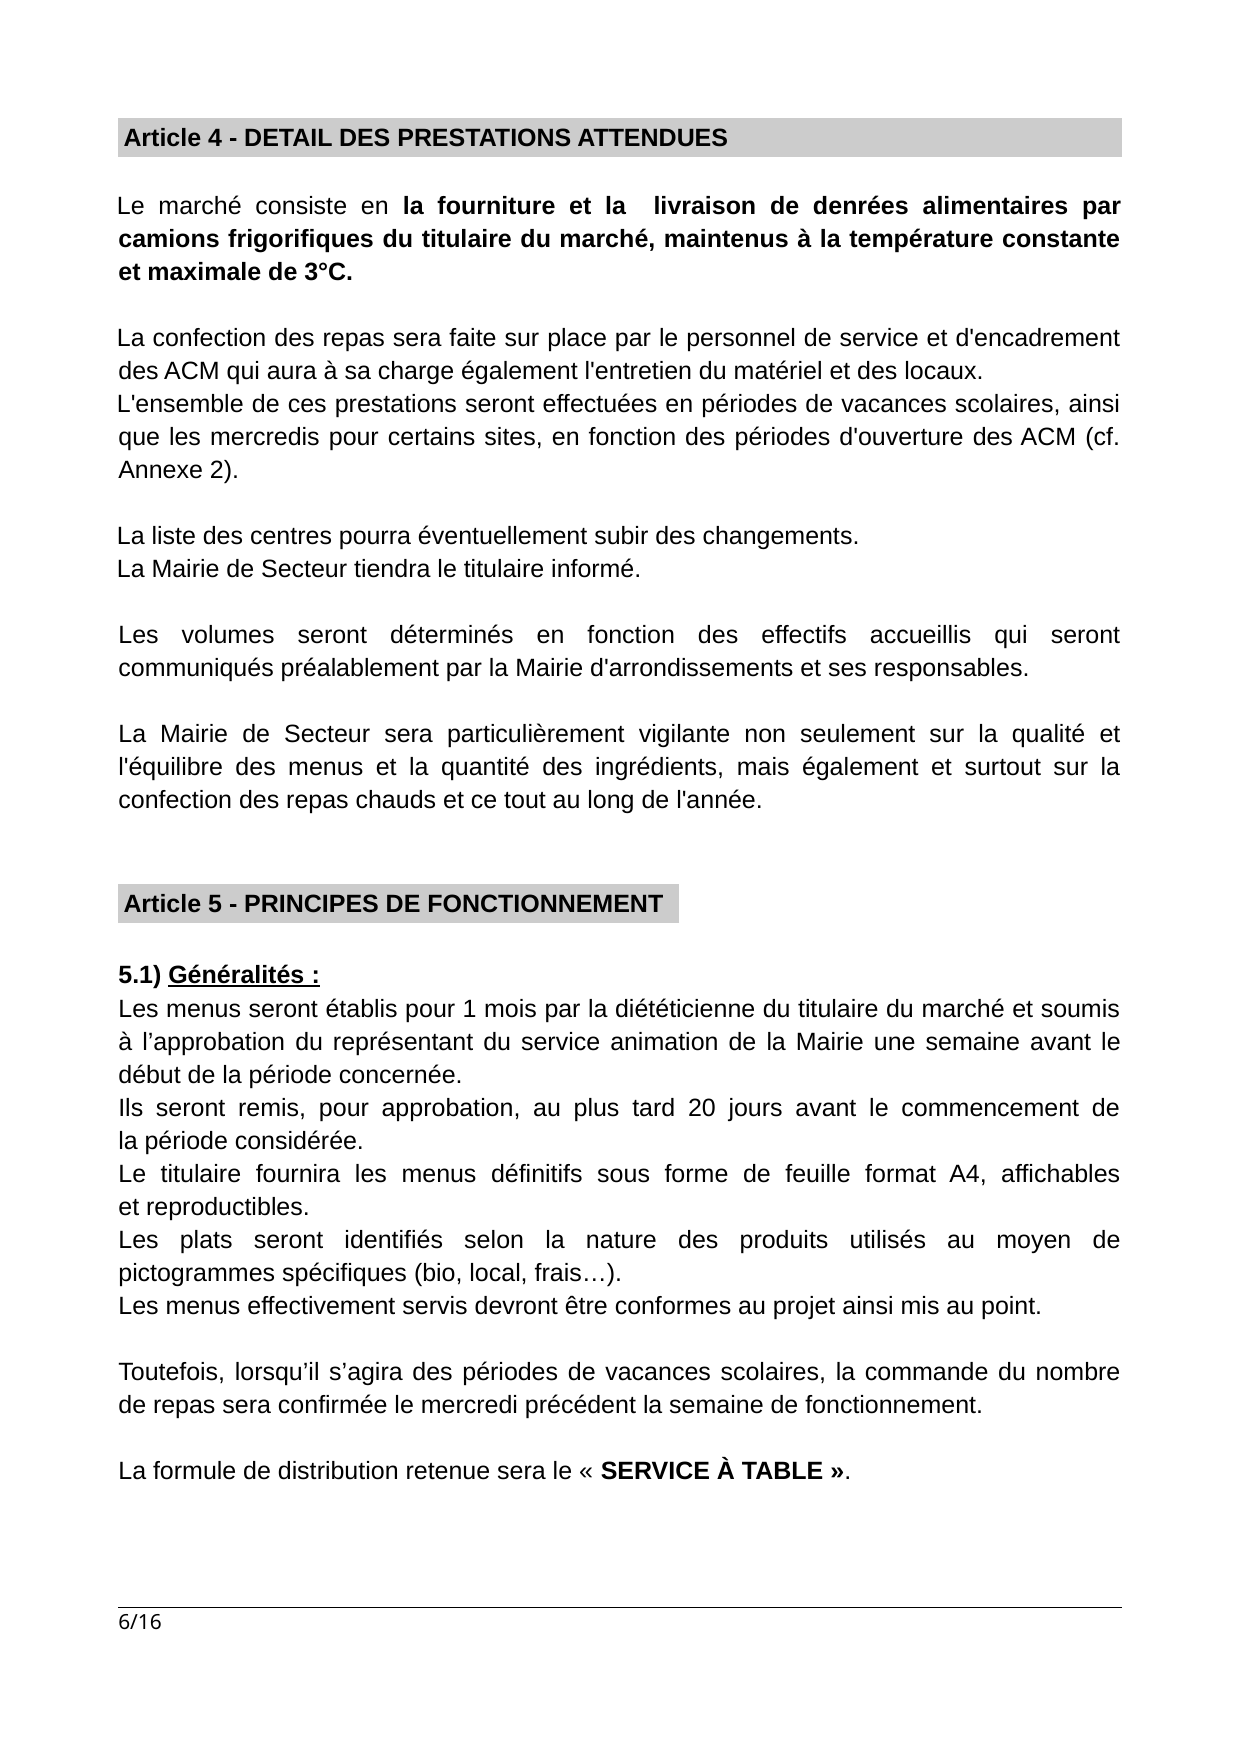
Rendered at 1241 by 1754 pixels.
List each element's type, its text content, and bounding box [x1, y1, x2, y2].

text Les plats seront identifiés selon la nature des produits utilisés au moyen de pictogrammes spécifiques (bio, local, frais…). [118, 1225, 1122, 1286]
text La formule de distribution retenue sera le « SERVICE À TABLE ». [118, 1456, 1122, 1484]
text La confection des repas sera faite sur place par le personnel de service et d'encadrement des ACM qui aura à sa charge également l'entretien du matériel et des locaux. [117, 323, 1122, 385]
text Le marché consiste en la fourniture et la livraison de denrées alimentaires par camions frigorifiques du titulaire du marché, maintenus à la température constante et maximale de 3°C. [117, 191, 1122, 286]
text Toutefois, lorsqu’il s’agira des périodes de vacances scolaires, la commande du nombre de repas sera confirmée le mercredi précédent la semaine de fonctionnement. [118, 1357, 1122, 1418]
subtitle Article 4 - DETAIL DES PRESTATIONS ATTENDUES [120, 120, 1120, 155]
text La liste des centres pourra éventuellement subir des changements. [117, 521, 1122, 550]
text L'ensemble de ces prestations seront effectuées en périodes de vacances scolaires, ainsi que les mercredis pour certains sites, en fonction des périodes d'ouverture des ACM (cf. Annexe 2). [117, 389, 1122, 484]
text La Mairie de Secteur sera particulièrement vigilante non seulement sur la qualité et l'équilibre des menus et la quantité des ingrédients, mais également et surtout sur la confection des repas chauds et ce tout au long de l'année. [118, 719, 1122, 814]
text Les menus seront établis pour 1 mois par la diététicienne du titulaire du marché et soumis à l’approbation du représentant du service animation de la Mairie une semaine avant le début de la période concernée. [118, 993, 1122, 1088]
text La Mairie de Secteur tiendra le titulaire informé. [117, 554, 1122, 583]
text Les volumes seront déterminés en fonction des effectifs accueillis qui seront communiqués préalablement par la Mairie d'arrondissements et ses responsables. [118, 620, 1122, 682]
subtitle Article 5 - PRINCIPES DE FONCTIONNEMENT [120, 887, 677, 921]
text 5.1) Généralités : [118, 961, 1122, 989]
text Le titulaire fournira les menus définitifs sous forme de feuille format A4, affichables et reproductibles. [118, 1159, 1122, 1220]
text Les menus effectivement servis devront être conformes au projet ainsi mis au point. [118, 1291, 1122, 1319]
text Ils seront remis, pour approbation, au plus tard 20 jours avant le commencement de la période considérée. [118, 1093, 1122, 1154]
